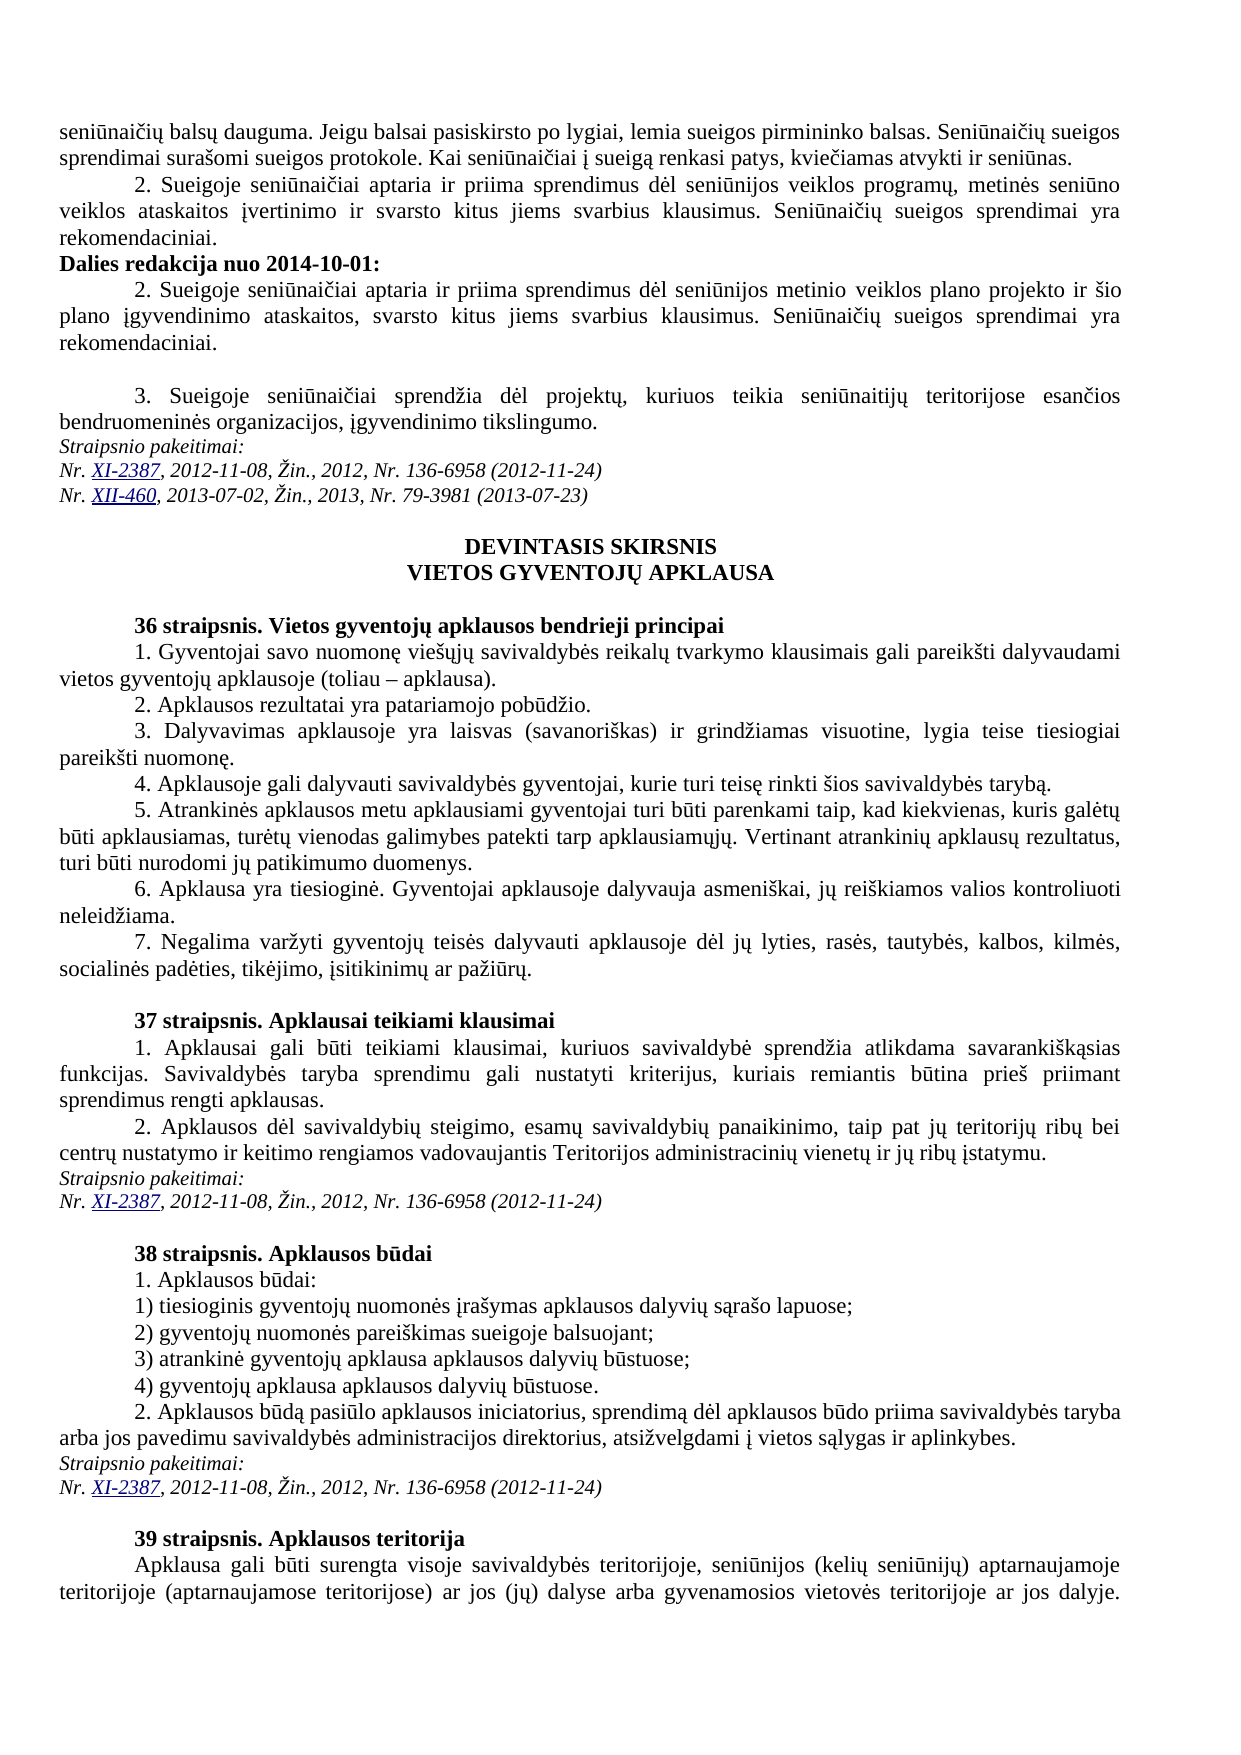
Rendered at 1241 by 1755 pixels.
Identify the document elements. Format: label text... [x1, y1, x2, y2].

text 39 straipsnis. Apklausos teritorija [59, 1525, 1122, 1552]
text seniūnaičių balsų dauguma. Jeigu balsai pasiskirsto po lygiai, lemia sueigos pirmininko balsas. Seniūnaičių sueigos sprendimai surašomi sueigos protokole. Kai seniūnaičiai į sueigą renkasi patys, kviečiamas atvykti ir seniūnas. [59, 118, 1122, 171]
text 37 straipsnis. Apklausai teikiami klausimai [59, 1007, 1122, 1034]
text 2) gyventojų nuomonės pareiškimas sueigoje balsuojant; [59, 1319, 1122, 1345]
text 6. Apklausa yra tiesioginė. Gyventojai apklausoje dalyvauja asmeniškai, jų reiškiamos valios kontroliuoti neleidžiama. [59, 876, 1122, 928]
text 36 straipsnis. Vietos gyventojų apklausos bendrieji principai [59, 612, 1122, 638]
text 2. Apklausos būdą pasiūlo apklausos iniciatorius, sprendimą dėl apklausos būdo priima savivaldybės taryba arba jos pavedimu savivaldybės administracijos direktorius, atsižvelgdami į vietos sąlygas ir aplinkybes. [59, 1398, 1122, 1451]
text 2. Apklausos rezultatai yra patariamojo pobūdžio. [59, 691, 1122, 717]
text 3. Sueigoje seniūnaičiai sprendžia dėl projektų, kuriuos teikia seniūnaitijų teritorijose esančios bendruomeninės organizacijos, įgyvendinimo tikslingumo. [59, 382, 1122, 434]
text 38 straipsnis. Apklausos būdai [59, 1240, 1122, 1266]
text Nr. XI-2387, 2012-11-08, Žin., 2012, Nr. 136-6958 (2012-11-24) [59, 458, 1122, 482]
text 1. Gyventojai savo nuomonę viešųjų savivaldybės reikalų tvarkymo klausimais gali pareikšti dalyvaudami vietos gyventojų apklausoje (toliau – apklausa). [59, 638, 1122, 691]
text Dalies redakcija nuo 2014-10-01: [59, 250, 1122, 276]
text 7. Negalima varžyti gyventojų teisės dalyvauti apklausoje dėl jų lyties, rasės, tautybės, kalbos, kilmės, socialinės padėties, tikėjimo, įsitikinimų ar pažiūrų. [59, 928, 1122, 981]
text Nr. XII-460, 2013-07-02, Žin., 2013, Nr. 79-3981 (2013-07-23) [59, 482, 1122, 507]
text 3. Dalyvavimas apklausoje yra laisvas (savanoriškas) ir grindžiamas visuotine, lygia teise tiesiogiai pareikšti nuomonę. [59, 717, 1122, 770]
text Nr. XI-2387, 2012-11-08, Žin., 2012, Nr. 136-6958 (2012-11-24) [59, 1189, 1122, 1213]
text 1. Apklausos būdai: [59, 1266, 1122, 1293]
text 1. Apklausai gali būti teikiami klausimai, kuriuos savivaldybė sprendžia atlikdama savarankiškąsias funkcijas. Savivaldybės taryba sprendimu gali nustatyti kriterijus, kuriais remiantis būtina prieš priimant sprendimus rengti apklausas. [59, 1034, 1122, 1113]
text Straipsnio pakeitimai: [59, 1165, 1122, 1189]
text DEVINTASIS SKIRSNIS [59, 533, 1122, 559]
text Apklausa gali būti surengta visoje savivaldybės teritorijoje, seniūnijos (kelių seniūnijų) aptarnaujamoje teritorijoje (aptarnaujamose teritorijose) ar jos (jų) dalyse arba gyvenamosios vietovės teritorijoje ar jos dalyje. [59, 1552, 1122, 1604]
text 2. Apklausos dėl savivaldybių steigimo, esamų savivaldybių panaikinimo, taip pat jų teritorijų ribų bei centrų nustatymo ir keitimo rengiamos vadovaujantis Teritorijos administracinių vienetų ir jų ribų įstatymu. [59, 1113, 1122, 1165]
text 2. Sueigoje seniūnaičiai aptaria ir priima sprendimus dėl seniūnijos veiklos programų, metinės seniūno veiklos ataskaitos įvertinimo ir svarsto kitus jiems svarbius klausimus. Seniūnaičių sueigos sprendimai yra rekomendaciniai. [59, 171, 1122, 250]
text 2. Sueigoje seniūnaičiai aptaria ir priima sprendimus dėl seniūnijos metinio veiklos plano projekto ir šio plano įgyvendinimo ataskaitos, svarsto kitus jiems svarbius klausimus. Seniūnaičių sueigos sprendimai yra rekomendaciniai. [59, 276, 1122, 355]
text 3) atrankinė gyventojų apklausa apklausos dalyvių būstuose; [59, 1345, 1122, 1372]
text 4) gyventojų apklausa apklausos dalyvių būstuose. [59, 1372, 1122, 1398]
text Straipsnio pakeitimai: [59, 1451, 1122, 1475]
text 5. Atrankinės apklausos metu apklausiami gyventojai turi būti parenkami taip, kad kiekvienas, kuris galėtų būti apklausiamas, turėtų vienodas galimybes patekti tarp apklausiamųjų. Vertinant atrankinių apklausų rezultatus, turi būti nurodomi jų patikimumo duomenys. [59, 796, 1122, 876]
text VIETOS GYVENTOJŲ APKLAUSA [59, 559, 1122, 586]
text 4. Apklausoje gali dalyvauti savivaldybės gyventojai, kurie turi teisę rinkti šios savivaldybės tarybą. [59, 770, 1122, 796]
text Nr. XI-2387, 2012-11-08, Žin., 2012, Nr. 136-6958 (2012-11-24) [59, 1475, 1122, 1499]
text 1) tiesioginis gyventojų nuomonės įrašymas apklausos dalyvių sąrašo lapuose; [59, 1293, 1122, 1319]
text Straipsnio pakeitimai: [59, 434, 1122, 458]
